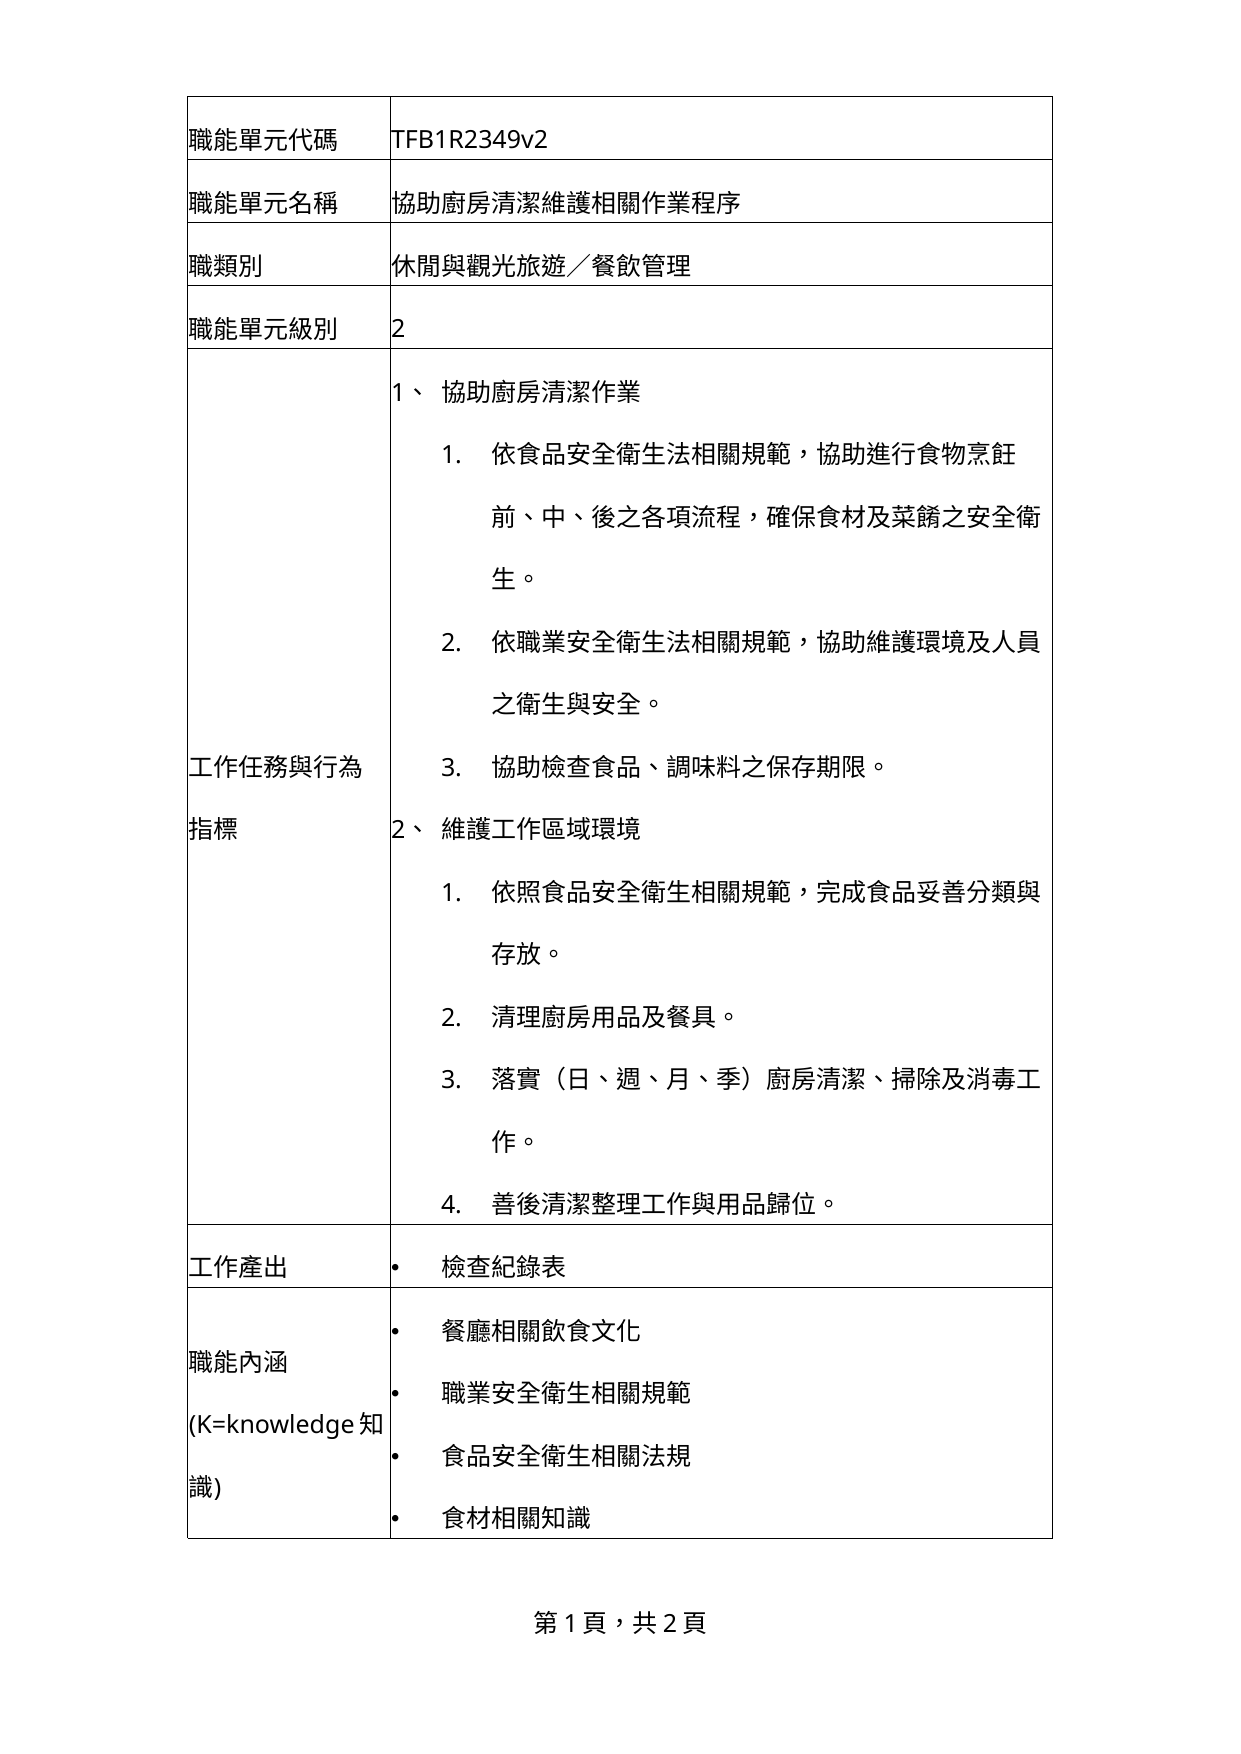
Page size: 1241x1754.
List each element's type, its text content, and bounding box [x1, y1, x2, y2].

table_cell 職能單元級別 [188, 286, 390, 348]
table_cell 工作產出 [188, 1225, 390, 1287]
table_cell 餐廳相關飲食文化 職業安全衛生相關規範 食品安全衛生相關法規 食材相關知識 [391, 1288, 1052, 1537]
table_cell 協助廚房清潔作業 依食品安全衛生法相關規範，協助進行食物烹飪前、中、後之各項流程，確保食材及菜餚之安全衛生。 依職業安全衛生法相關規範，協助維護環境及人員之衛生與安全。 協助檢查食品、調味料之保存期限。 維護工作區域環境 依照食品安全衛生相關規範，完成食品妥善分類與存放。 清理廚房用品及餐具。 落實（日、週、月、季）廚房清潔、掃除及消毒工作。 善後清潔整理工作與用品歸位。 [391, 349, 1052, 1224]
table_cell 2 [391, 286, 1052, 348]
table_cell 協助廚房清潔維護相關作業程序 [391, 160, 1052, 222]
table_header 職能單元代碼 [188, 97, 390, 159]
table_cell 職能內涵 (K=knowledge知識) [188, 1288, 390, 1537]
table_cell 休閒與觀光旅遊／餐飲管理 [391, 223, 1052, 285]
table_cell 檢查紀錄表 [391, 1225, 1052, 1287]
table_cell 職類別 [188, 223, 390, 285]
table_cell 工作任務與行為指標 [188, 349, 390, 1224]
table_header TFB1R2349v2 [391, 97, 1052, 159]
table_cell 職能單元名稱 [188, 160, 390, 222]
